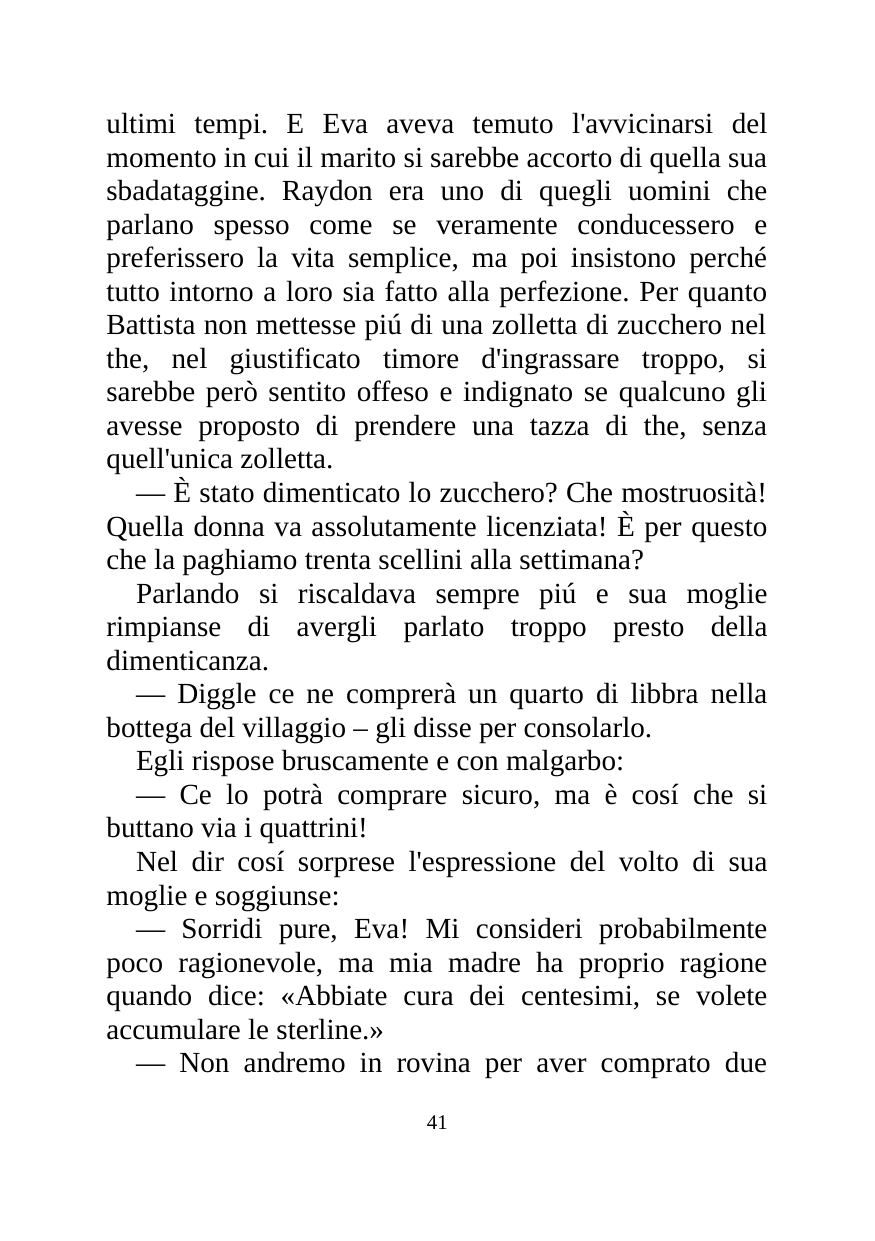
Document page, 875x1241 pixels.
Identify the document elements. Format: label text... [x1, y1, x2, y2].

text Egli rispose bruscamente e con malgarbo: [106, 743, 768, 777]
text — Diggle ce ne comprerà un quarto di libbra nella bottega del villaggio – gli disse per consolarlo. [106, 676, 768, 743]
text — Sorridi pure, Eva! Mi consideri probabilmente poco ragionevole, ma mia madre ha proprio ragione quando dice: «Abbiate cura dei centesimi, se volete accumulare le sterline.» [106, 911, 768, 1045]
text ultimi tempi. E Eva aveva temuto l'avvicinarsi del momento in cui il marito si sarebbe accorto di quella sua sbadataggine. Raydon era uno di quegli uomini che parlano spesso come se veramente conducessero e preferissero la vita semplice, ma poi insistono perché tutto intorno a loro sia fatto alla perfezione. Per quanto Battista non mettesse piú di una zolletta di zucchero nel the, nel giustificato timore d'ingrassare troppo, si sarebbe però sentito offeso e indignato se qualcuno gli avesse proposto di prendere una tazza di the, senza quell'unica zolletta. [106, 106, 768, 475]
text — Ce lo potrà comprare sicuro, ma è cosí che si buttano via i quattrini! [106, 777, 768, 844]
text Parlando si riscaldava sempre piú e sua moglie rimpianse di avergli parlato troppo presto della dimenticanza. [106, 576, 768, 676]
text — È stato dimenticato lo zucchero? Che mostruosità! Quella donna va assolutamente licenziata! È per questo che la paghiamo trenta scellini alla settimana? [106, 475, 768, 576]
text — Non andremo in rovina per aver comprato due [106, 1045, 768, 1079]
text Nel dir cosí sorprese l'espressione del volto di sua moglie e soggiunse: [106, 844, 768, 911]
